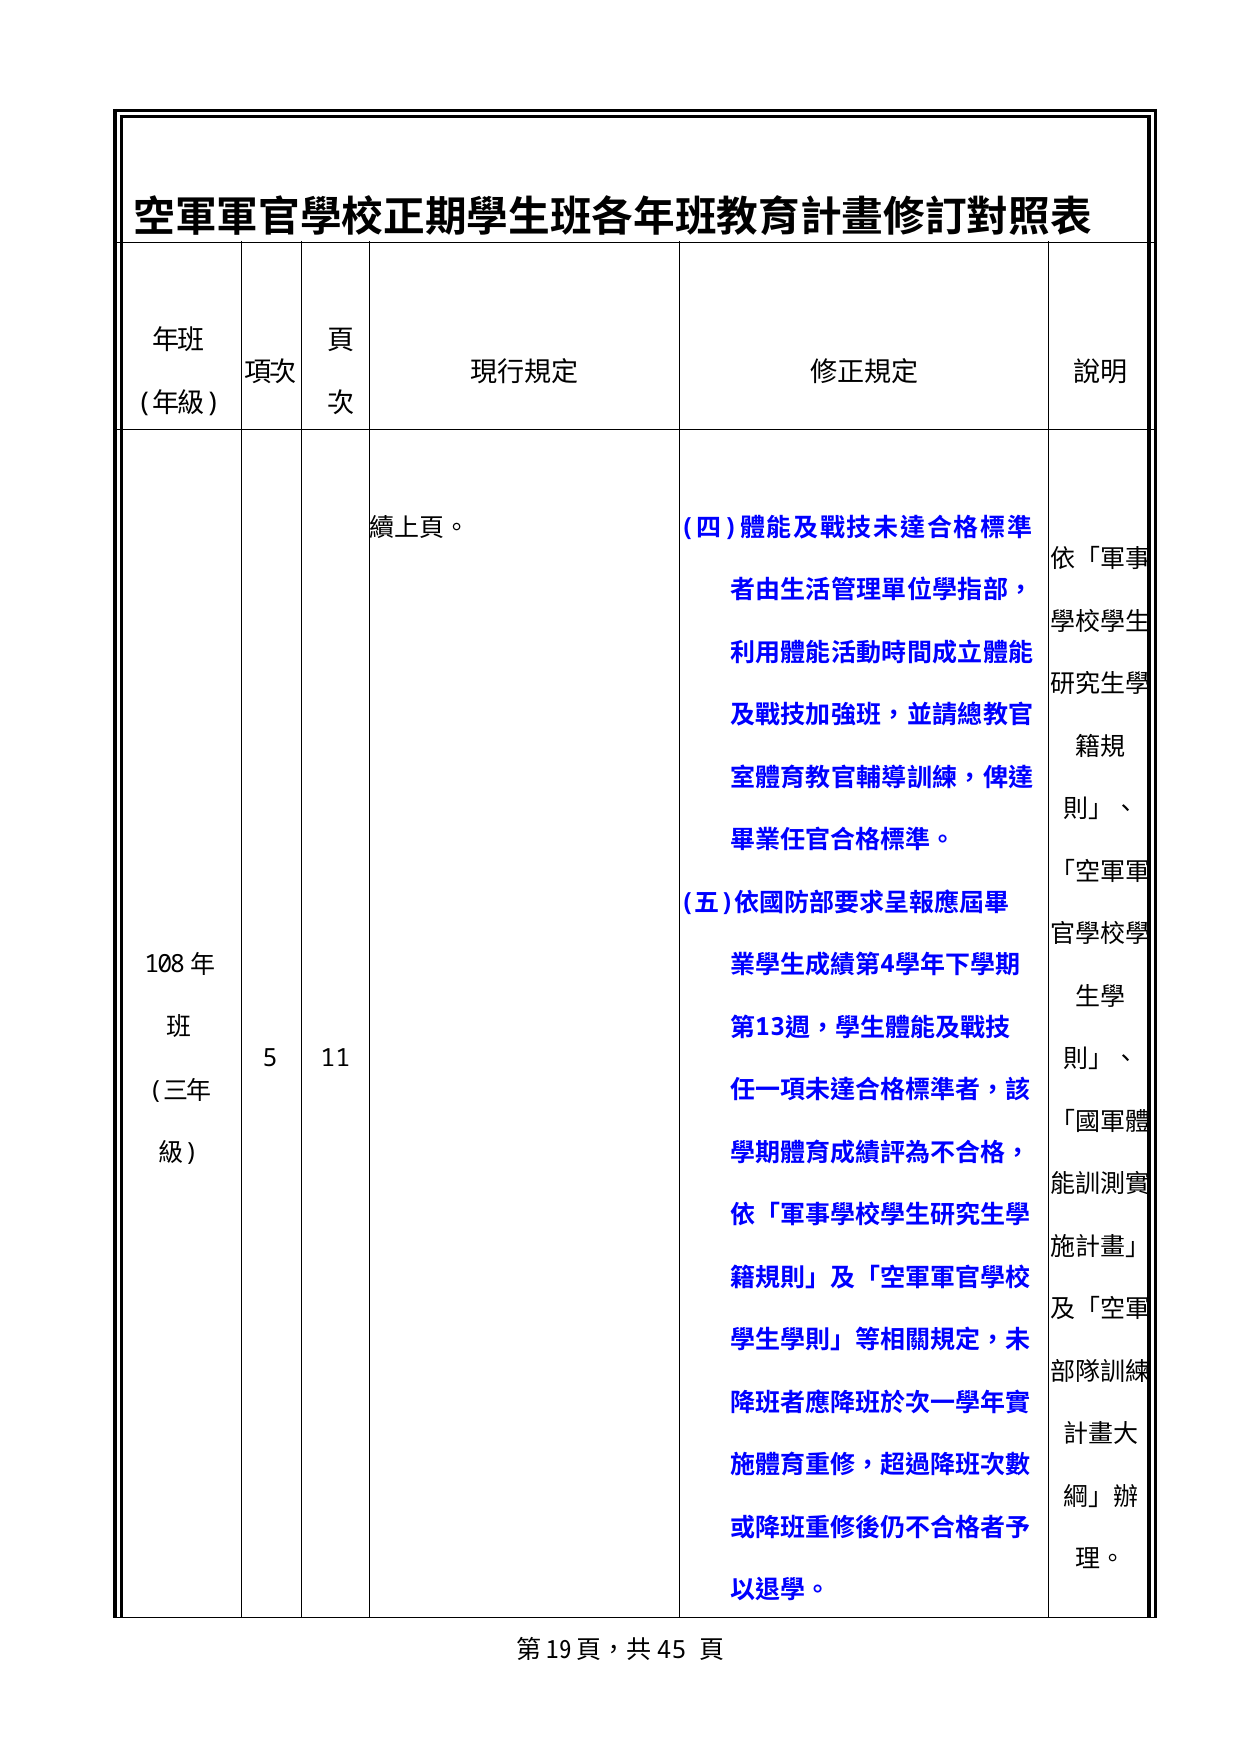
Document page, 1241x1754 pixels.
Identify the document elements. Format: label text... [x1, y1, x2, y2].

table_cell 5 [242, 430, 301, 1616]
table_cell 續上頁。 [370, 430, 679, 1616]
table_cell 現行規定 [370, 243, 679, 429]
table_cell (四)體能及戰技未達合格標準者由生活管理單位學指部，利用體能活動時間成立體能及戰技加強班，並請總教官室體育教官輔導訓練，俾達畢業任官合格標準。 (五)依國防部要求呈報應屆畢業學生成績第4學年下學期第13週，學生體能及戰技任一項未達合格標準者，該學期體育成績評為不合格，依「軍事學校學生研究生學籍規則」及「空軍軍官學校學生學則」等相關規定，未降班者應降班於次一學年實施體育重修，超過降班次數或降班重修後仍不合格者予以退學。 [680, 430, 1048, 1616]
table_cell 說明 [1049, 243, 1147, 429]
table_cell 108年班 (三年級) [123, 430, 241, 1616]
table_cell 年班 (年級) [123, 243, 241, 429]
table_cell 11 [302, 430, 369, 1616]
table_cell 修正規定 [680, 243, 1048, 429]
table_cell 依「軍事學校學生研究生學籍規則」、「空軍軍官學校學生學則」、「國軍體能訓測實施計畫」及「空軍部隊訓練計畫大綱」辦理。 [1049, 430, 1147, 1616]
table_cell 項次 [242, 243, 301, 429]
table_header 空軍軍官學校正期學生班各年班教育計畫修訂對照表 [118, 112, 1152, 241]
table_cell 頁次 [302, 243, 369, 429]
